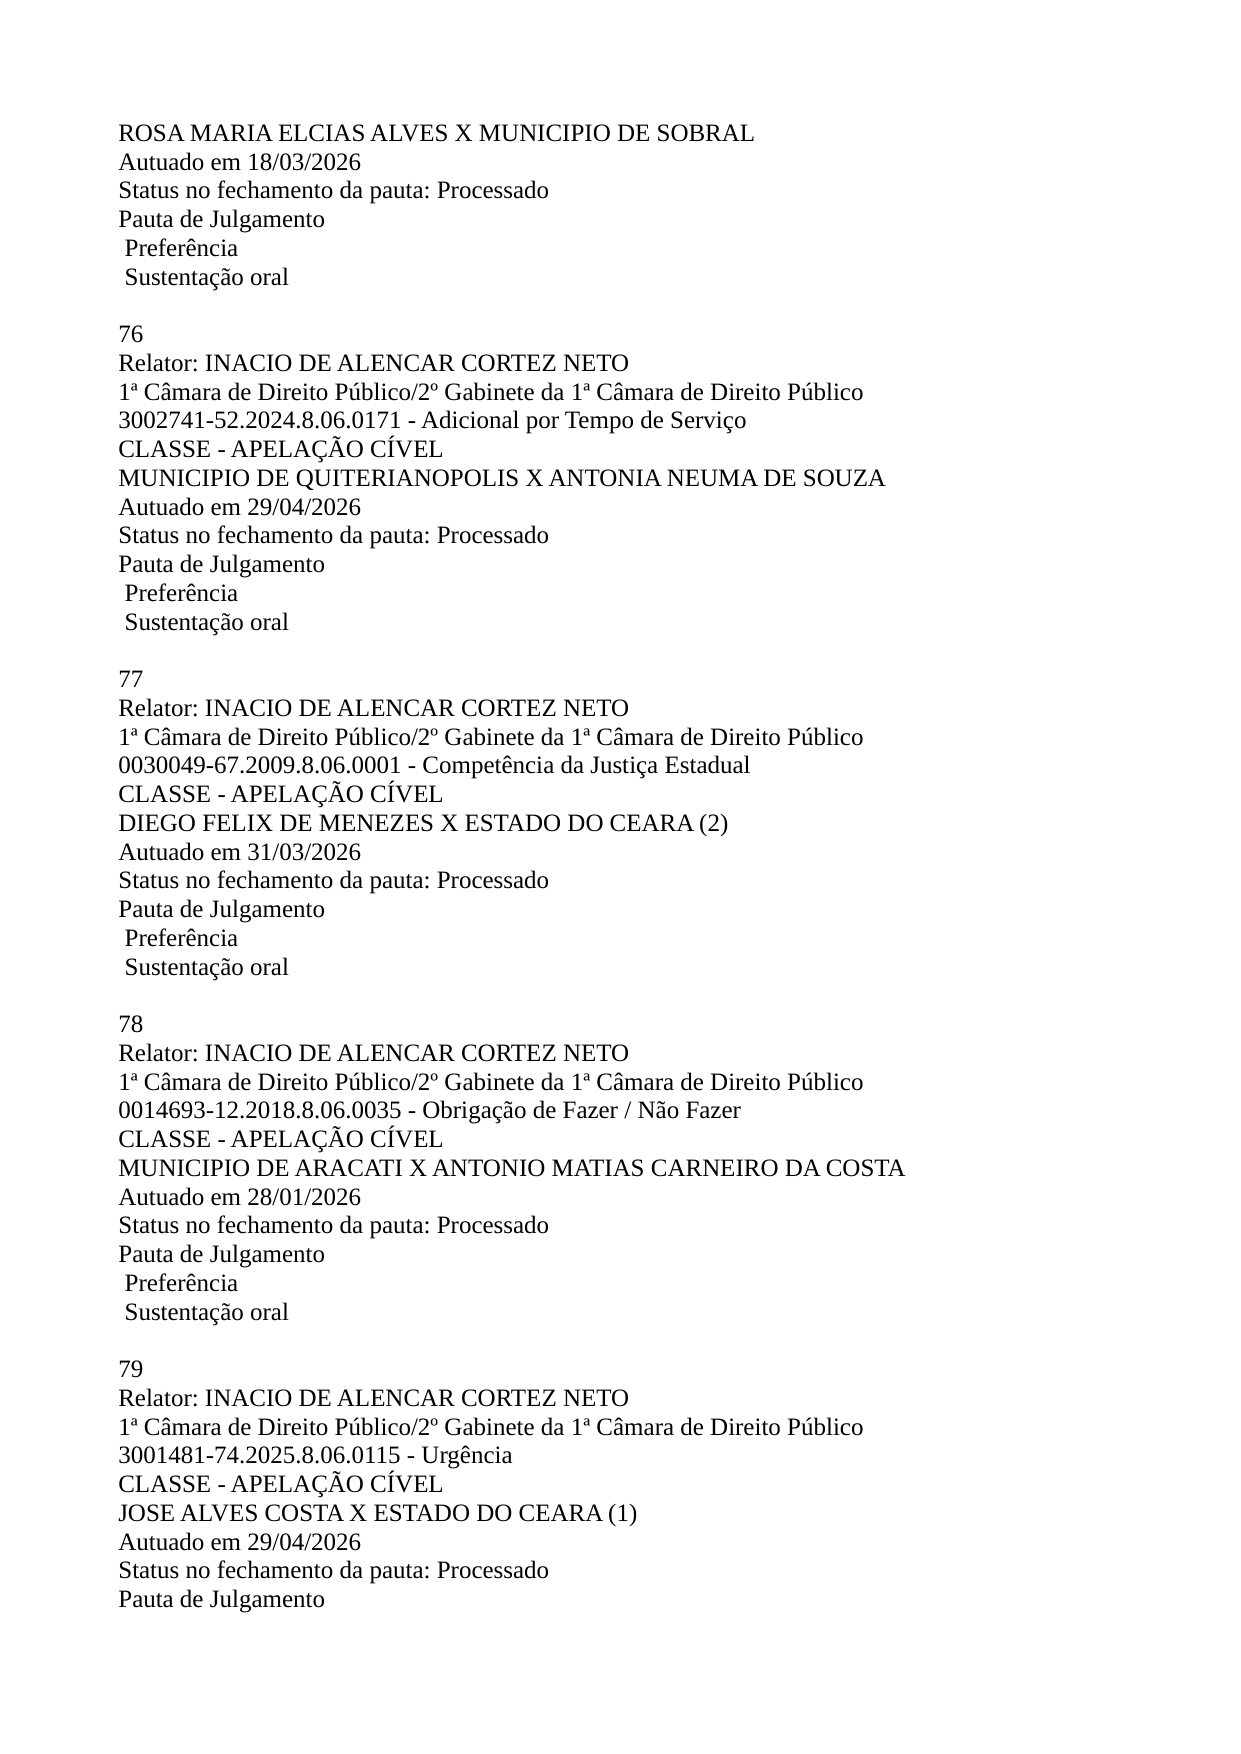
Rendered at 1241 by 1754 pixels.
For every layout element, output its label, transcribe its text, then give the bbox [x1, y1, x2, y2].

text ROSA MARIA ELCIAS ALVES X MUNICIPIO DE SOBRAL Autuado em 18/03/2026 Status no fechamento da pauta: Processado Pauta de Julgamento Preferência Sustentação oral 76 Relator: INACIO DE ALENCAR CORTEZ NETO 1ª Câmara de Direito Público/2º Gabinete da 1ª Câmara de Direito Público 3002741-52.2024.8.06.0171 - Adicional por Tempo de Serviço CLASSE - APELAÇÃO CÍVEL MUNICIPIO DE QUITERIANOPOLIS X ANTONIA NEUMA DE SOUZA Autuado em 29/04/2026 Status no fechamento da pauta: Processado Pauta de Julgamento Preferência Sustentação oral 77 Relator: INACIO DE ALENCAR CORTEZ NETO 1ª Câmara de Direito Público/2º Gabinete da 1ª Câmara de Direito Público 0030049-67.2009.8.06.0001 - Competência da Justiça Estadual CLASSE - APELAÇÃO CÍVEL DIEGO FELIX DE MENEZES X ESTADO DO CEARA (2) Autuado em 31/03/2026 Status no fechamento da pauta: Processado Pauta de Julgamento Preferência Sustentação oral 78 Relator: INACIO DE ALENCAR CORTEZ NETO 1ª Câmara de Direito Público/2º Gabinete da 1ª Câmara de Direito Público 0014693-12.2018.8.06.0035 - Obrigação de Fazer / Não Fazer CLASSE - APELAÇÃO CÍVEL MUNICIPIO DE ARACATI X ANTONIO MATIAS CARNEIRO DA COSTA Autuado em 28/01/2026 Status no fechamento da pauta: Processado Pauta de Julgamento Preferência Sustentação oral 79 Relator: INACIO DE ALENCAR CORTEZ NETO 1ª Câmara de Direito Público/2º Gabinete da 1ª Câmara de Direito Público 3001481-74.2025.8.06.0115 - Urgência CLASSE - APELAÇÃO CÍVEL JOSE ALVES COSTA X ESTADO DO CEARA (1) Autuado em 29/04/2026 Status no fechamento da pauta: Processado Pauta de Julgamento [118, 118, 1122, 1613]
